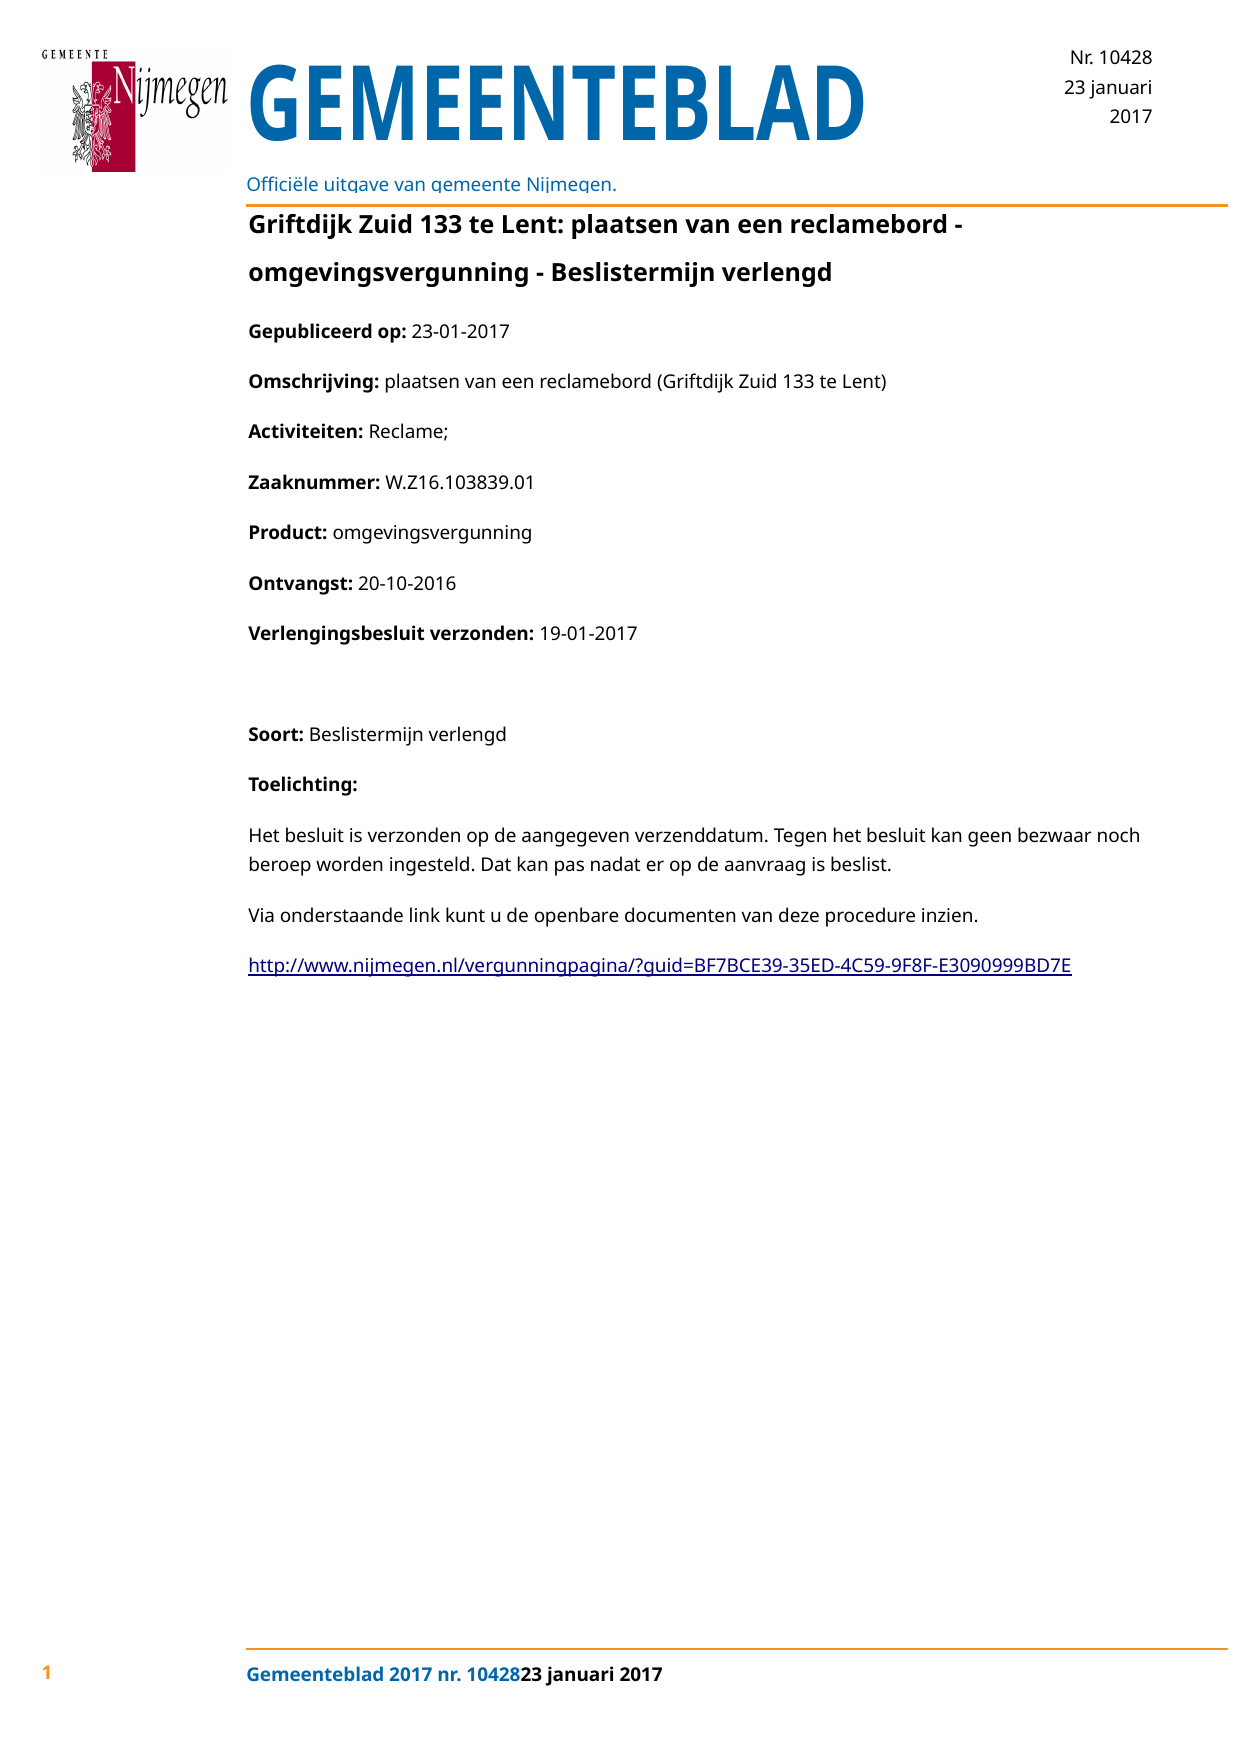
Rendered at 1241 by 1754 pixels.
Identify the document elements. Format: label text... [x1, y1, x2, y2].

text Verlengingsbesluit verzonden: 19-01-2017 [248, 620, 1152, 646]
text Zaaknummer: W.Z16.103839.01 [248, 469, 1152, 495]
text Omschrijving: plaatsen van een reclamebord (Griftdijk Zuid 133 te Lent) [248, 368, 1152, 394]
text Griftdijk Zuid 133 te Lent: plaatsen van een reclamebord - omgevingsvergunning - Beslistermijn verlengd [248, 207, 1152, 288]
text Soort: Beslistermijn verlengd [248, 721, 1152, 747]
text Product: omgevingsvergunning [248, 519, 1152, 545]
picture [41, 47, 231, 172]
text Toelichting: [248, 772, 1152, 797]
text Via onderstaande link kunt u de openbare documenten van deze procedure inzien. [248, 902, 1152, 928]
text Gepubliceerd op: 23-01-2017 [248, 318, 1152, 344]
text Activiteiten: Reclame; [248, 419, 1152, 444]
text Het besluit is verzonden op de aangegeven verzenddatum. Tegen het besluit kan geen bezwaar noch beroep worden ingesteld. Dat kan pas nadat er op de aanvraag is beslist. [248, 822, 1152, 877]
text http://www.nijmegen.nl/vergunningpagina/?guid=BF7BCE39-35ED-4C59-9F8F-E3090999BD7E [248, 952, 1152, 978]
text Ontvangst: 20-10-2016 [248, 570, 1152, 596]
